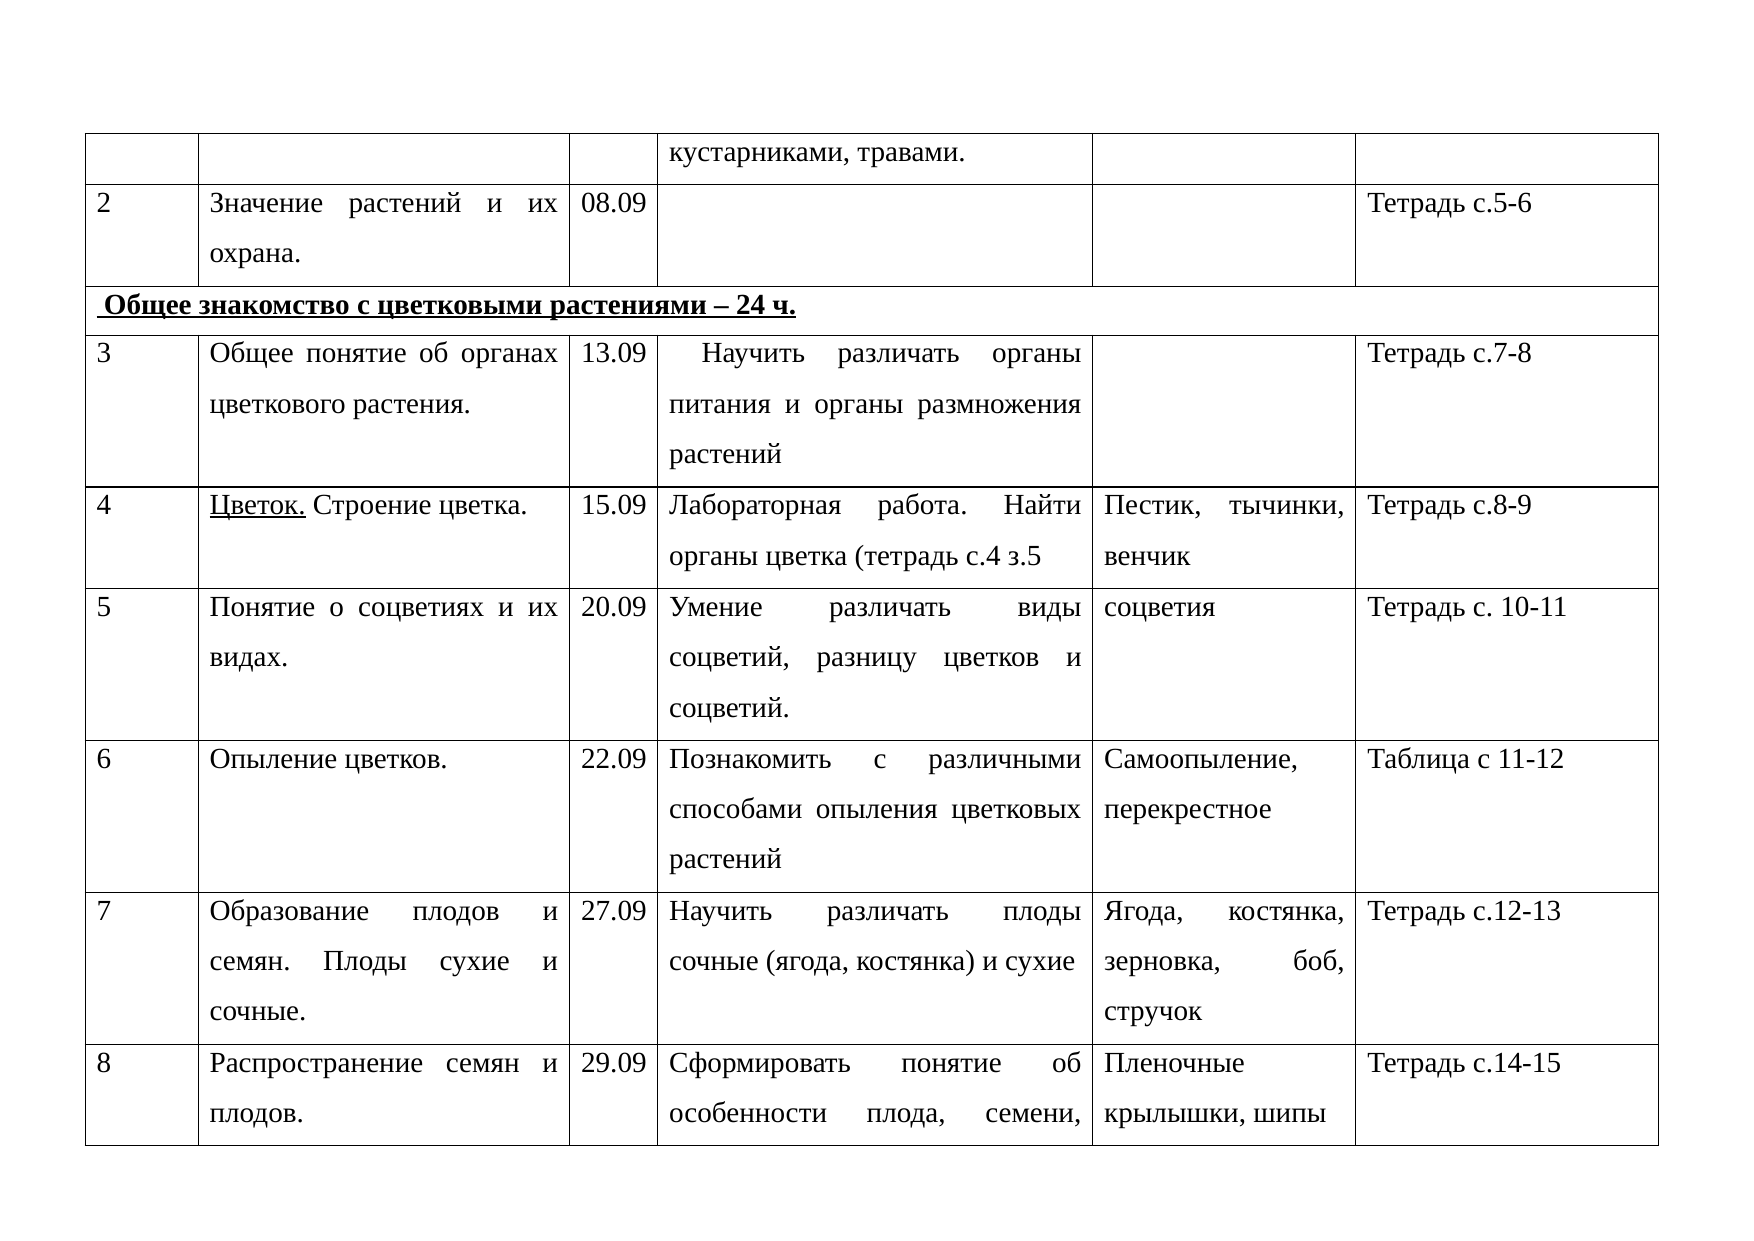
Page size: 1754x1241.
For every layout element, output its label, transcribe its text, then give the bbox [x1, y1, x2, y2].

table_cell 08.09 [570, 185, 657, 286]
table_cell [1356, 134, 1658, 184]
table_cell Умение различать виды соцветий, разницу цветков и соцветий. [658, 589, 1092, 740]
table_cell [570, 134, 657, 184]
table_cell Тетрадь с.12-13 [1356, 893, 1658, 1044]
table_cell кустарниками, травами. [658, 134, 1092, 184]
table_cell Таблица с 11-12 [1356, 741, 1658, 892]
table_cell Общее знакомство с цветковыми растениями – 24 ч. [86, 287, 1658, 334]
table_cell Общее понятие об органах цветкового растения. [199, 336, 569, 486]
table_cell Тетрадь с.7-8 [1356, 336, 1658, 486]
table_cell Образование плодов и семян. Плоды сухие и сочные. [199, 893, 569, 1044]
table_cell 2 [86, 185, 198, 286]
table_cell 22.09 [570, 741, 657, 892]
table_cell соцветия [1093, 589, 1355, 740]
table_cell Познакомить с различными способами опыления цветковых растений [658, 741, 1092, 892]
table_cell [658, 185, 1092, 286]
table_cell Пестик, тычинки, венчик [1093, 488, 1355, 588]
table_cell Тетрадь с. 10-11 [1356, 589, 1658, 740]
table_cell Опыление цветков. [199, 741, 569, 892]
table_cell Ягода, костянка, зерновка, боб, стручок [1093, 893, 1355, 1044]
table_cell Научить различать плоды сочные (ягода, костянка) и сухие [658, 893, 1092, 1044]
table_cell Цветок. Строение цветка. [199, 488, 569, 588]
table_cell 6 [86, 741, 198, 892]
table_cell [86, 134, 198, 184]
table_cell Тетрадь с.14-15 [1356, 1045, 1658, 1145]
table_cell 4 [86, 488, 198, 588]
table_cell 3 [86, 336, 198, 486]
table_cell Тетрадь с.5-6 [1356, 185, 1658, 286]
table_cell Значение растений и их охрана. [199, 185, 569, 286]
table_cell 20.09 [570, 589, 657, 740]
table_cell 7 [86, 893, 198, 1044]
table_cell 15.09 [570, 488, 657, 588]
table_cell 13.09 [570, 336, 657, 486]
table_cell [1093, 185, 1355, 286]
table_cell Самоопыление, перекрестное [1093, 741, 1355, 892]
table_cell [1093, 336, 1355, 486]
table_cell Научить различать органы питания и органы размножения растений [658, 336, 1092, 486]
table_cell Сформировать понятие об особенности плода, семени, [658, 1045, 1092, 1145]
table_cell Распространение семян и плодов. [199, 1045, 569, 1145]
table_cell Понятие о соцветиях и их видах. [199, 589, 569, 740]
table_cell 29.09 [570, 1045, 657, 1145]
table_cell 5 [86, 589, 198, 740]
table_cell Тетрадь с.8-9 [1356, 488, 1658, 588]
table_cell 8 [86, 1045, 198, 1145]
table_cell [199, 134, 569, 184]
table_cell Пленочные крылышки, шипы [1093, 1045, 1355, 1145]
table_cell 27.09 [570, 893, 657, 1044]
table_cell Лабораторная работа. Найти органы цветка (тетрадь с.4 з.5 [658, 488, 1092, 588]
table_cell [1093, 134, 1355, 184]
